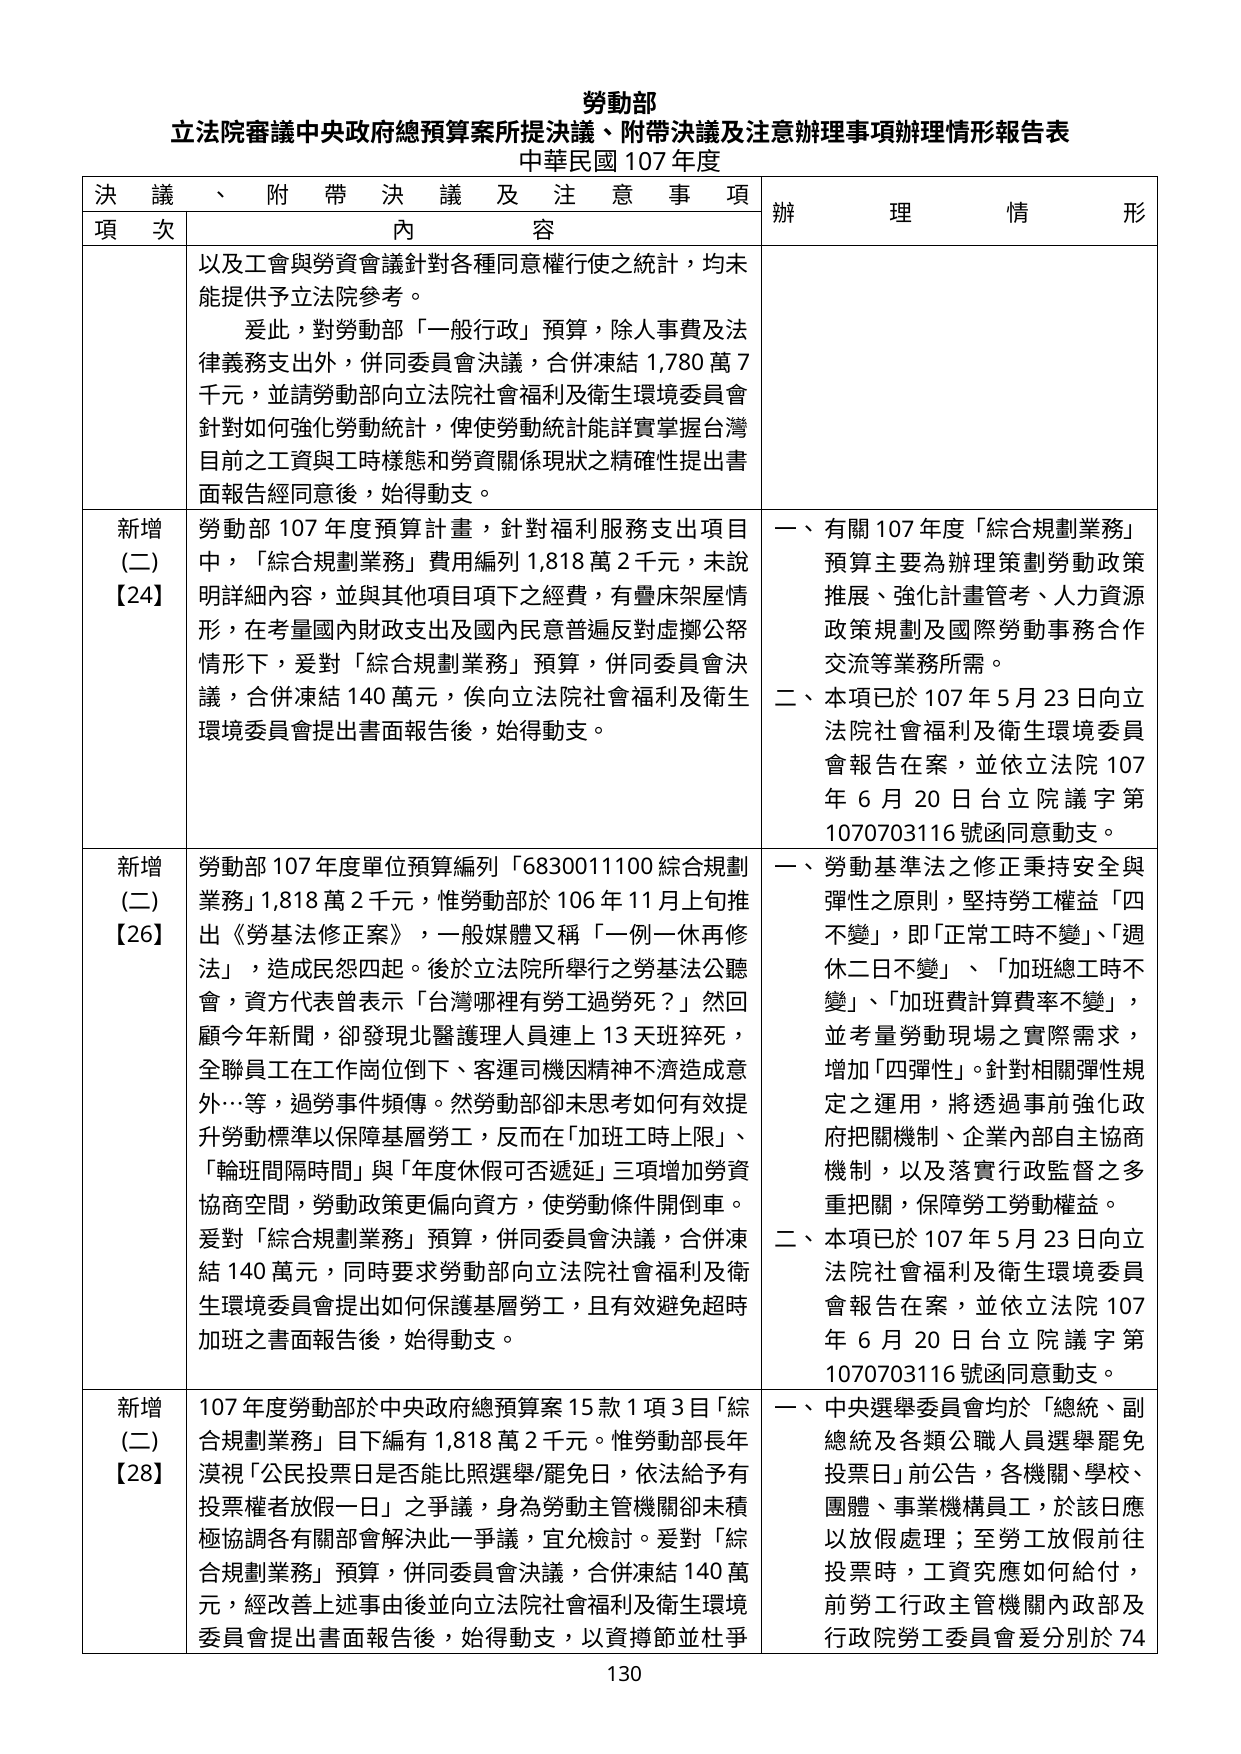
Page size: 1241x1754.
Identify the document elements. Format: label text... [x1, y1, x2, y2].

table_cell 勞動基準法之修正秉持安全與彈性之原則，堅持勞工權益「四不變」，即「正常工時不變」、「週休二日不變」、「加班總工時不變」、「加班費計算費率不變」，並考量勞動現場之實際需求，增加「四彈性」。針對相關彈性規定之運用，將透過事前強化政府把關機制、企業內部自主協商機制，以及落實行政監督之多重把關，保障勞工勞動權益。 本項已於107年5月23日向立法院社會福利及衛生環境委員會報告在案，並依立法院107年6月20日台立院議字第1070703116號函同意動支。 [762, 849, 1157, 1389]
table_header 決議、附帶決議及注意事項 [83, 177, 761, 211]
table_header 辦理情形 [762, 177, 1157, 245]
table_cell [762, 246, 1157, 509]
table_cell 內 容 [187, 212, 761, 245]
table_cell 新增 (二) 【28】 [83, 1390, 186, 1653]
table_cell 中央選舉委員會均於「總統、副總統及各類公職人員選舉罷免投票日」前公告，各機關、學校、團體、事業機構員工，於該日應以放假處理；至勞工放假前往投票時，工資究應如何給付，前勞工行政主管機關內政部及行政院勞工委員會爰分別於74 [762, 1390, 1157, 1653]
table_cell [83, 246, 186, 509]
table_cell 107年度勞動部於中央政府總預算案15款1項3目「綜合規劃業務」目下編有1,818萬2千元。惟勞動部長年漠視「公民投票日是否能比照選舉/罷免日，依法給予有投票權者放假一日」之爭議，身為勞動主管機關卻未積極協調各有關部會解決此一爭議，宜允檢討。爰對「綜合規劃業務」預算，併同委員會決議，合併凍結140萬元，經改善上述事由後並向立法院社會福利及衛生環境委員會提出書面報告後，始得動支，以資撙節並杜爭 [187, 1390, 761, 1653]
table_cell 以及工會與勞資會議針對各種同意權行使之統計，均未能提供予立法院參考。 爰此，對勞動部「一般行政」預算，除人事費及法律義務支出外，併同委員會決議，合併凍結1,780萬7千元，並請勞動部向立法院社會福利及衛生環境委員會針對如何強化勞動統計，俾使勞動統計能詳實掌握台灣目前之工資與工時樣態和勞資關係現狀之精確性提出書面報告經同意後，始得動支。 [187, 246, 761, 509]
table_cell 勞動部107年度預算計畫，針對福利服務支出項目中，「綜合規劃業務」費用編列1,818萬2千元，未說明詳細內容，並與其他項目項下之經費，有疊床架屋情形，在考量國內財政支出及國內民意普遍反對虛擲公帑情形下，爰對「綜合規劃業務」預算，併同委員會決議，合併凍結140萬元，俟向立法院社會福利及衛生環境委員會提出書面報告後，始得動支。 [187, 510, 761, 848]
table_cell 勞動部107年度單位預算編列「6830011100綜合規劃業務」1,818萬2千元，惟勞動部於106年11月上旬推出《勞基法修正案》，一般媒體又稱「一例一休再修法」，造成民怨四起。後於立法院所舉行之勞基法公聽會，資方代表曾表示「台灣哪裡有勞工過勞死？」然回顧今年新聞，卻發現北醫護理人員連上13天班猝死，全聯員工在工作崗位倒下、客運司機因精神不濟造成意外…等，過勞事件頻傳。然勞動部卻未思考如何有效提升勞動標準以保障基層勞工，反而在「加班工時上限」、「輪班間隔時間」與「年度休假可否遞延」三項增加勞資協商空間，勞動政策更偏向資方，使勞動條件開倒車。爰對「綜合規劃業務」預算，併同委員會決議，合併凍結140萬元，同時要求勞動部向立法院社會福利及衛生環境委員會提出如何保護基層勞工，且有效避免超時加班之書面報告後，始得動支。 [187, 849, 761, 1389]
table_cell 項次 [83, 212, 186, 245]
table_cell 新增 (二) 【26】 [83, 849, 186, 1389]
table_cell 有關107年度「綜合規劃業務」預算主要為辦理策劃勞動政策推展、強化計畫管考、人力資源政策規劃及國際勞動事務合作交流等業務所需。 本項已於107年5月23日向立法院社會福利及衛生環境委員會報告在案，並依立法院107年6月20日台立院議字第1070703116號函同意動支。 [762, 510, 1157, 848]
table_cell 新增 (二) 【24】 [83, 510, 186, 848]
